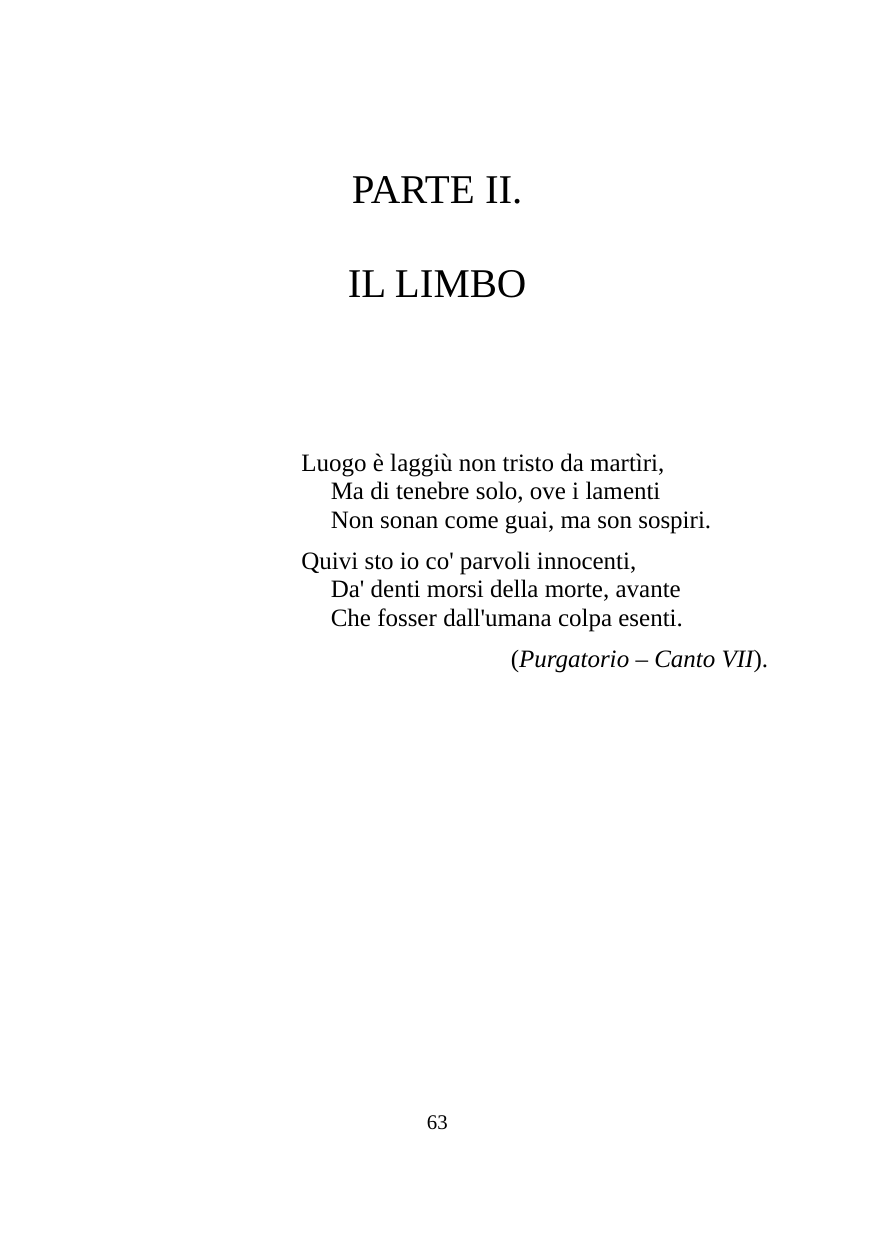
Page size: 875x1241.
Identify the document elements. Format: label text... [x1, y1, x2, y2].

text (Purgatorio – Canto VII). [301, 644, 768, 672]
text Luogo è laggiù non tristo da martìri, Ma di tenebre solo, ove i lamenti Non sonan come guai, ma son sospiri. [301, 448, 768, 534]
subtitle PARTE II. IL LIMBO [106, 165, 768, 306]
text Quivi sto io co' parvoli innocenti, Da' denti morsi della morte, avante Che fosser dall'umana colpa esenti. [301, 546, 768, 632]
